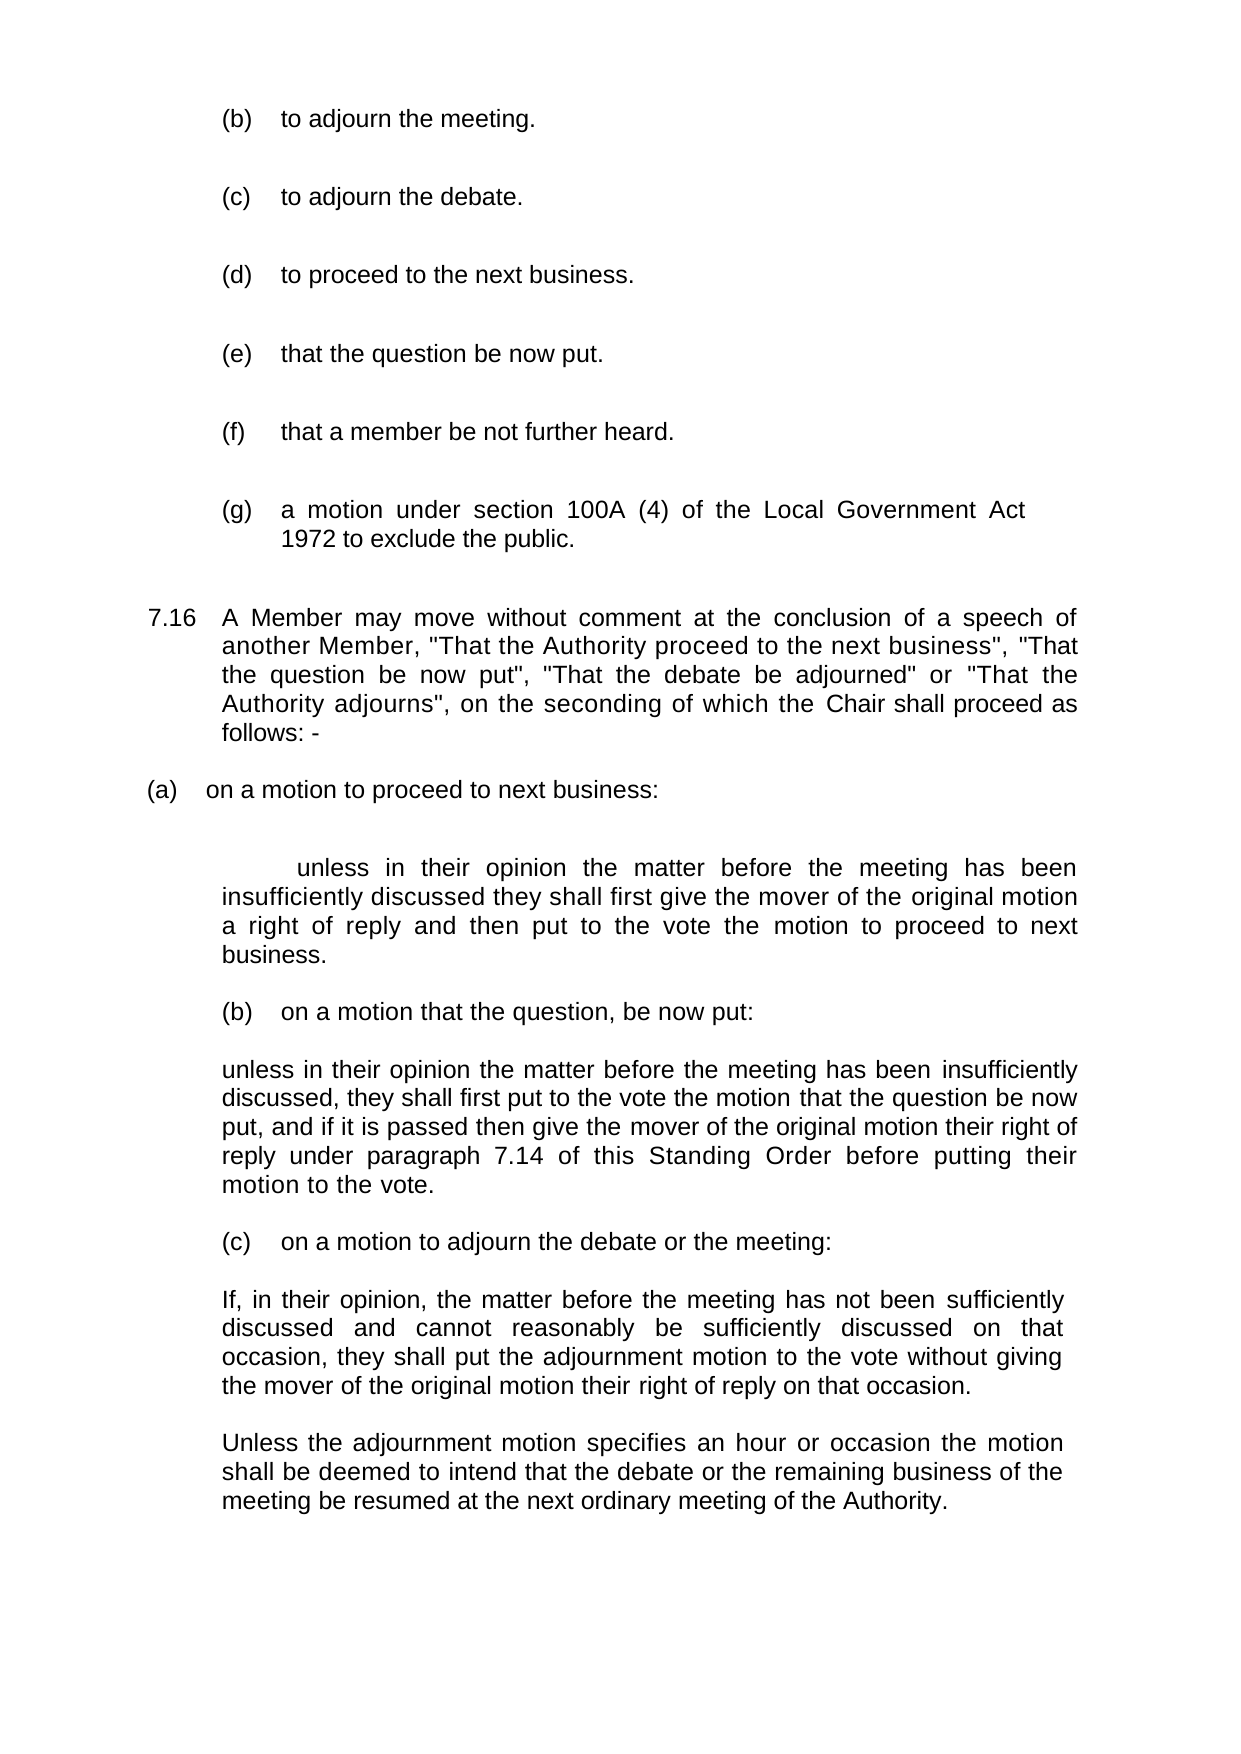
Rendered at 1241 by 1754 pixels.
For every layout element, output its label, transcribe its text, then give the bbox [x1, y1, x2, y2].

list to adjourn the meeting. [222, 104, 1078, 132]
text 7.16 A Member may move without comment at the conclusion of a speech of another Member, "That the Authority proceed to the next business", "That the question be now put", "That the debate be adjourned" or "That the Authority adjourns", on the seconding of which the Chair shall proceed as follows: - [148, 602, 1078, 746]
text Unless the adjournment motion specifies an hour or occasion the motion shall be deemed to intend that the debate or the remaining business of the meeting be resumed at the next ordinary meeting of the Authority. [222, 1428, 1064, 1514]
text (b) on a motion that the question, be now put: [222, 997, 1078, 1026]
text unless in their opinion the matter before the meeting has been insufficiently discussed they shall first give the mover of the original motion a right of reply and then put to the vote the motion to proceed to next business. [192, 853, 1078, 968]
list that the question be now put. [222, 339, 1078, 367]
text (c) on a motion to adjourn the debate or the meeting: [222, 1227, 1078, 1256]
list a motion under section 100A (4) of the Local Government Act 1972 to exclude the public. [222, 495, 1027, 553]
list on a motion to proceed to next business: [147, 775, 1078, 804]
text unless in their opinion the matter before the meeting has been insufficiently discussed, they shall first put to the vote the motion that the question be now put, and if it is passed then give the mover of the original motion their right of reply under paragraph 7.14 of this Standing Order before putting their motion to the vote. [222, 1054, 1078, 1198]
list to proceed to the next business. [222, 260, 1078, 289]
list to adjourn the debate. [222, 182, 1078, 211]
list that a member be not further heard. [222, 417, 1078, 446]
text If, in their opinion, the matter before the meeting has not been sufficiently discussed and cannot reasonably be sufficiently discussed on that occasion, they shall put the adjournment motion to the vote without giving the mover of the original motion their right of reply on that occasion. [222, 1284, 1064, 1399]
